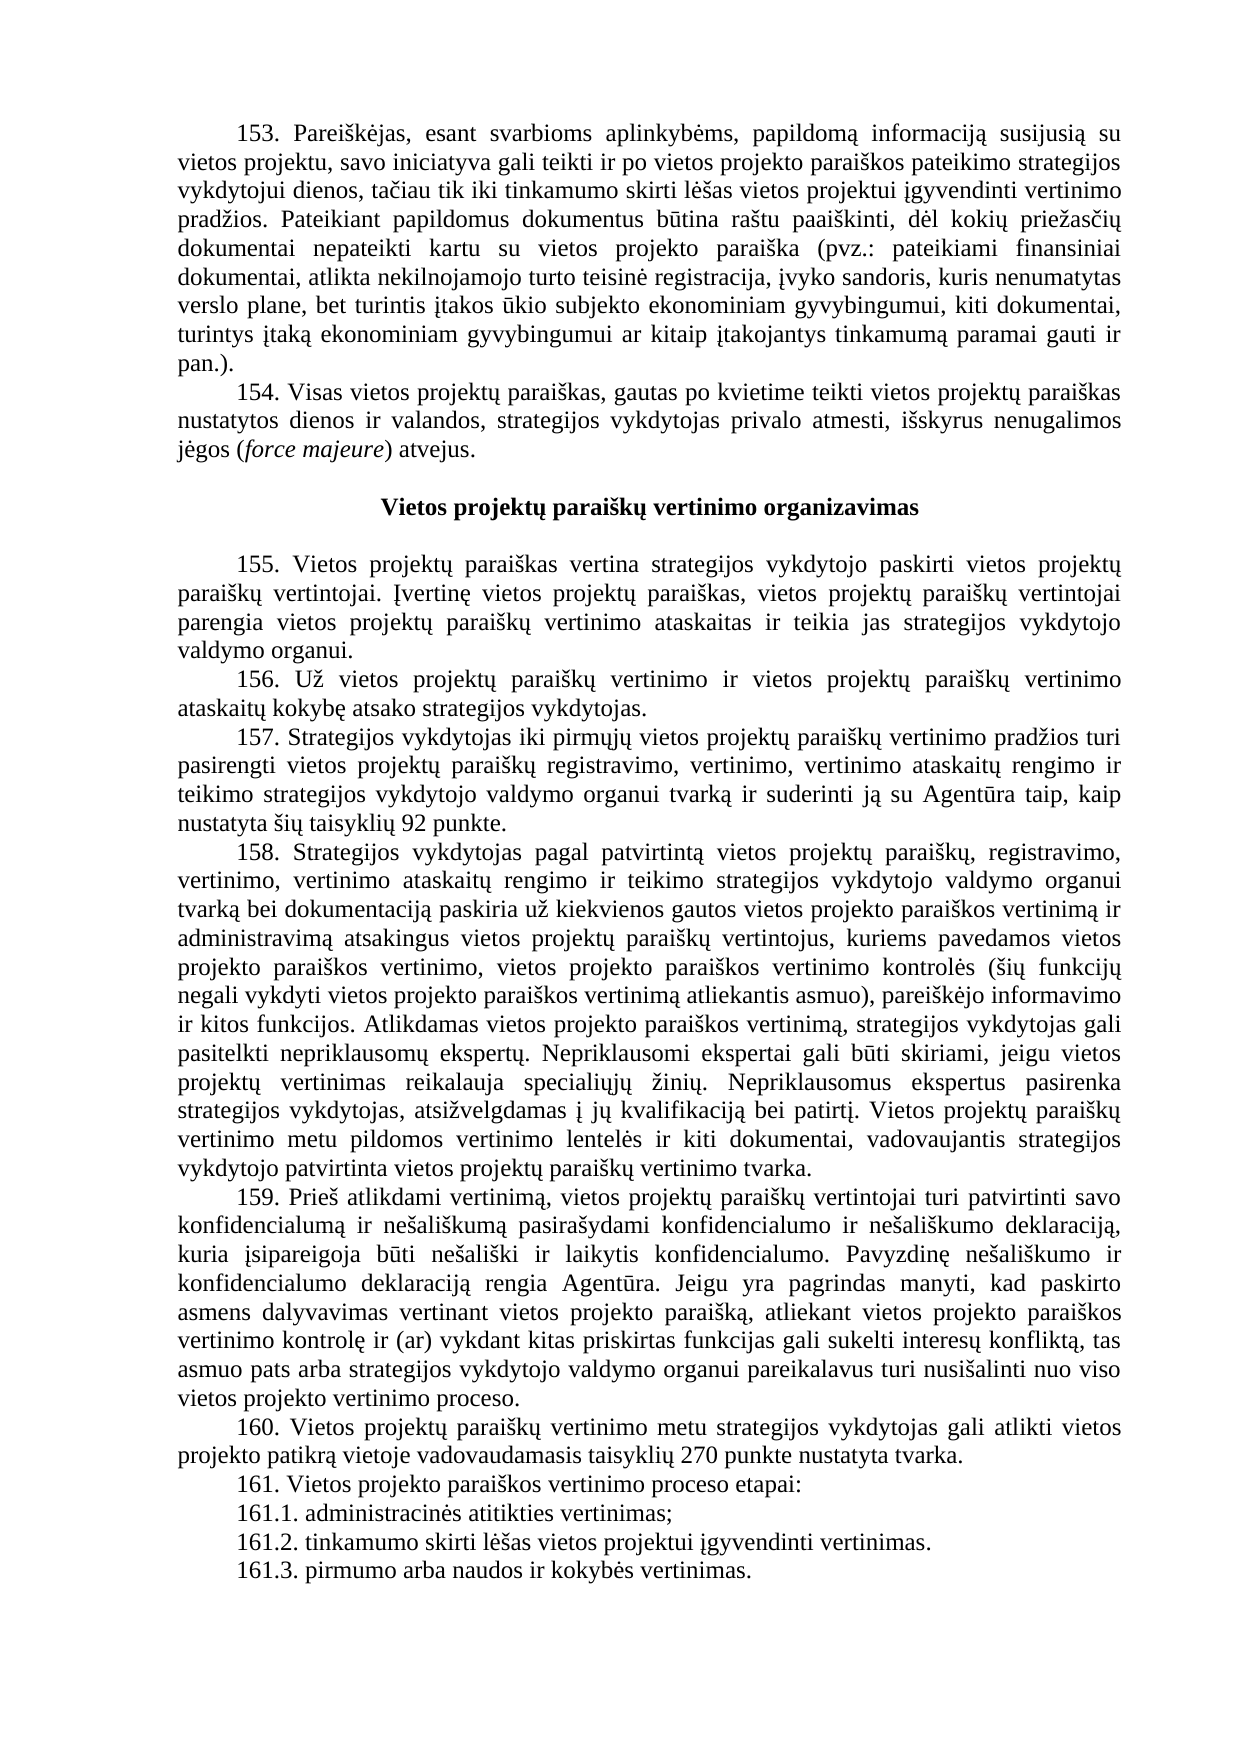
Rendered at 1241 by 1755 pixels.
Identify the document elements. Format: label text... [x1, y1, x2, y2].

text 158. Strategijos vykdytojas pagal patvirtintą vietos projektų paraiškų, registravimo, vertinimo, vertinimo ataskaitų rengimo ir teikimo strategijos vykdytojo valdymo organui tvarką bei dokumentaciją paskiria už kiekvienos gautos vietos projekto paraiškos vertinimą ir administravimą atsakingus vietos projektų paraiškų vertintojus, kuriems pavedamos vietos projekto paraiškos vertinimo, vietos projekto paraiškos vertinimo kontrolės (šių funkcijų negali vykdyti vietos projekto paraiškos vertinimą atliekantis asmuo), pareiškėjo informavimo ir kitos funkcijos. Atlikdamas vietos projekto paraiškos vertinimą, strategijos vykdytojas gali pasitelkti nepriklausomų ekspertų. Nepriklausomi ekspertai gali būti skiriami, jeigu vietos projektų vertinimas reikalauja specialiųjų žinių. Nepriklausomus ekspertus pasirenka strategijos vykdytojas, atsižvelgdamas į jų kvalifikaciją bei patirtį. Vietos projektų paraiškų vertinimo metu pildomos vertinimo lentelės ir kiti dokumentai, vadovaujantis strategijos vykdytojo patvirtinta vietos projektų paraiškų vertinimo tvarka. [177, 837, 1122, 1182]
text 154. Visas vietos projektų paraiškas, gautas po kvietime teikti vietos projektų paraiškas nustatytos dienos ir valandos, strategijos vykdytojas privalo atmesti, išskyrus nenugalimos jėgos (force majeure) atvejus. [177, 377, 1122, 463]
text 159. Prieš atlikdami vertinimą, vietos projektų paraiškų vertintojai turi patvirtinti savo konfidencialumą ir nešališkumą pasirašydami konfidencialumo ir nešališkumo deklaraciją, kuria įsipareigoja būti nešališki ir laikytis konfidencialumo. Pavyzdinę nešališkumo ir konfidencialumo deklaraciją rengia Agentūra. Jeigu yra pagrindas manyti, kad paskirto asmens dalyvavimas vertinant vietos projekto paraišką, atliekant vietos projekto paraiškos vertinimo kontrolę ir (ar) vykdant kitas priskirtas funkcijas gali sukelti interesų konfliktą, tas asmuo pats arba strategijos vykdytojo valdymo organui pareikalavus turi nusišalinti nuo viso vietos projekto vertinimo proceso. [177, 1182, 1122, 1412]
text 161.3. pirmumo arba naudos ir kokybės vertinimas. [177, 1556, 1122, 1584]
text 156. Už vietos projektų paraiškų vertinimo ir vietos projektų paraiškų vertinimo ataskaitų kokybę atsako strategijos vykdytojas. [177, 664, 1122, 722]
text 161.2. tinkamumo skirti lėšas vietos projektui įgyvendinti vertinimas. [177, 1527, 1122, 1556]
text 161.1. administracinės atitikties vertinimas; [177, 1498, 1122, 1527]
text Vietos projektų paraiškų vertinimo organizavimas [177, 492, 1122, 521]
text 160. Vietos projektų paraiškų vertinimo metu strategijos vykdytojas gali atlikti vietos projekto patikrą vietoje vadovaudamasis taisyklių 270 punkte nustatyta tvarka. [177, 1412, 1122, 1469]
text 157. Strategijos vykdytojas iki pirmųjų vietos projektų paraiškų vertinimo pradžios turi pasirengti vietos projektų paraiškų registravimo, vertinimo, vertinimo ataskaitų rengimo ir teikimo strategijos vykdytojo valdymo organui tvarką ir suderinti ją su Agentūra taip, kaip nustatyta šių taisyklių 92 punkte. [177, 722, 1122, 837]
text 161. Vietos projekto paraiškos vertinimo proceso etapai: [177, 1469, 1122, 1498]
text 153. Pareiškėjas, esant svarbioms aplinkybėms, papildomą informaciją susijusią su vietos projektu, savo iniciatyva gali teikti ir po vietos projekto paraiškos pateikimo strategijos vykdytojui dienos, tačiau tik iki tinkamumo skirti lėšas vietos projektui įgyvendinti vertinimo pradžios. Pateikiant papildomus dokumentus būtina raštu paaiškinti, dėl kokių priežasčių dokumentai nepateikti kartu su vietos projekto paraiška (pvz.: pateikiami finansiniai dokumentai, atlikta nekilnojamojo turto teisinė registracija, įvyko sandoris, kuris nenumatytas verslo plane, bet turintis įtakos ūkio subjekto ekonominiam gyvybingumui, kiti dokumentai, turintys įtaką ekonominiam gyvybingumui ar kitaip įtakojantys tinkamumą paramai gauti ir pan.). [177, 118, 1122, 377]
text 155. Vietos projektų paraiškas vertina strategijos vykdytojo paskirti vietos projektų paraiškų vertintojai. Įvertinę vietos projektų paraiškas, vietos projektų paraiškų vertintojai parengia vietos projektų paraiškų vertinimo ataskaitas ir teikia jas strategijos vykdytojo valdymo organui. [177, 549, 1122, 664]
